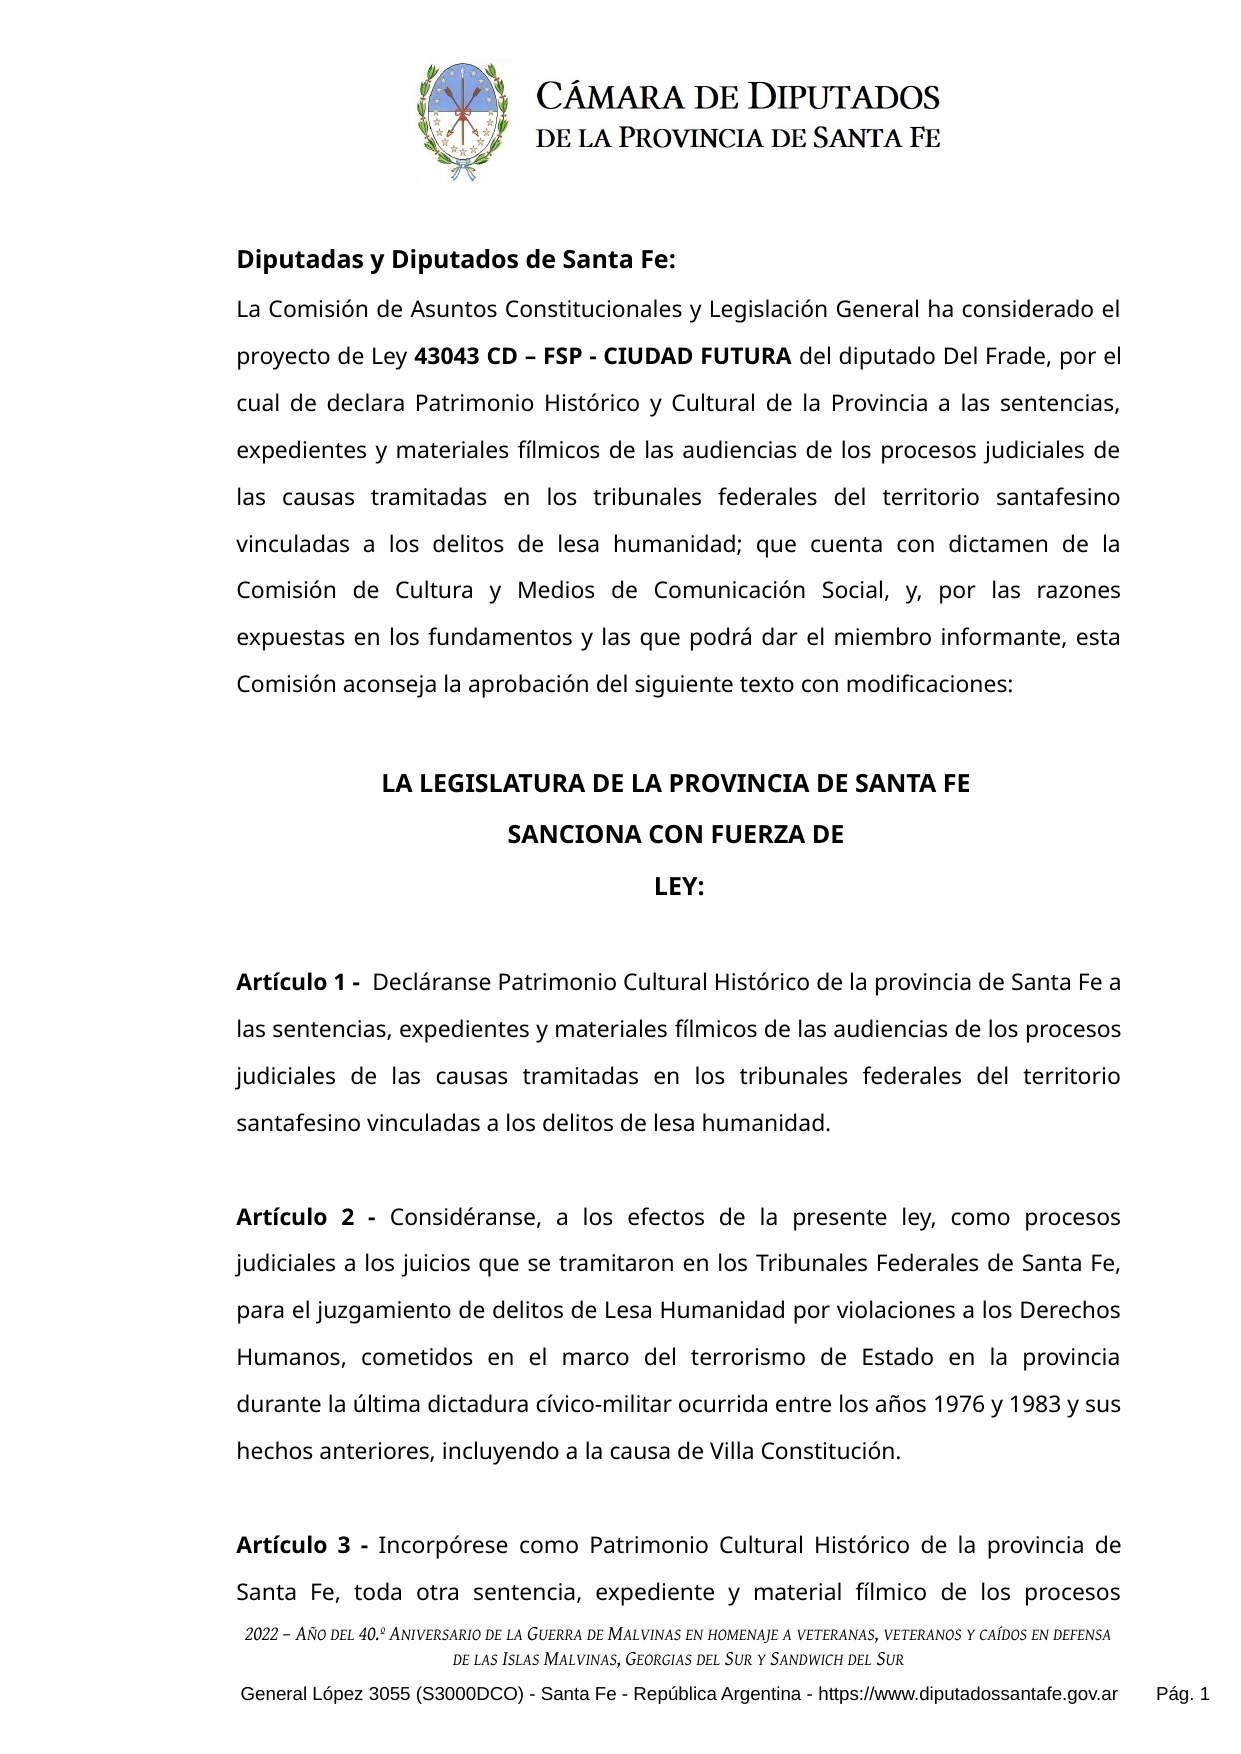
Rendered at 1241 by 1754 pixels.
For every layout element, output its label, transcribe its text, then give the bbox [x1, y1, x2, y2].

text SANCIONA CON FUERZA DE [236, 817, 1122, 851]
text LA LEGISLATURA DE LA PROVINCIA DE SANTA FE [236, 766, 1122, 800]
text Artículo 1 - Decláranse Patrimonio Cultural Histórico de la provincia de Santa Fe a las sentencias, expedientes y materiales fílmicos de las audiencias de los procesos judiciales de las causas tramitadas en los tribunales federales del territorio santafesino vinculadas a los delitos de lesa humanidad. [236, 966, 1122, 1138]
text Artículo 2 - Considéranse, a los efectos de la presente ley, como procesos judiciales a los juicios que se tramitaron en los Tribunales Federales de Santa Fe, para el juzgamiento de delitos de Lesa Humanidad por violaciones a los Derechos Humanos, cometidos en el marco del terrorismo de Estado en la provincia durante la última dictadura cívico-militar ocurrida entre los años 1976 y 1983 y sus hechos anteriores, incluyendo a la causa de Villa Constitución. [236, 1201, 1122, 1466]
text LEY: [236, 868, 1122, 902]
text La Comisión de Asuntos Constitucionales y Legislación General ha considerado el proyecto de Ley 43043 CD – FSP - CIUDAD FUTURA del diputado Del Frade, por el cual de declara Patrimonio Histórico y Cultural de la Provincia a las sentencias, expedientes y materiales fílmicos de las audiencias de los procesos judiciales de las causas tramitadas en los tribunales federales del territorio santafesino vinculadas a los delitos de lesa humanidad; que cuenta con dictamen de la Comisión de Cultura y Medios de Comunicación Social, y, por las razones expuestas en los fundamentos y las que podrá dar el miembro informante, esta Comisión aconseja la aprobación del siguiente texto con modificaciones: [236, 293, 1122, 699]
text Artículo 3 - Incorpórese como Patrimonio Cultural Histórico de la provincia de Santa Fe, toda otra sentencia, expediente y material fílmico de los procesos [236, 1529, 1122, 1607]
picture [413, 59, 945, 183]
text Diputadas y Diputados de Santa Fe: [236, 242, 1122, 276]
